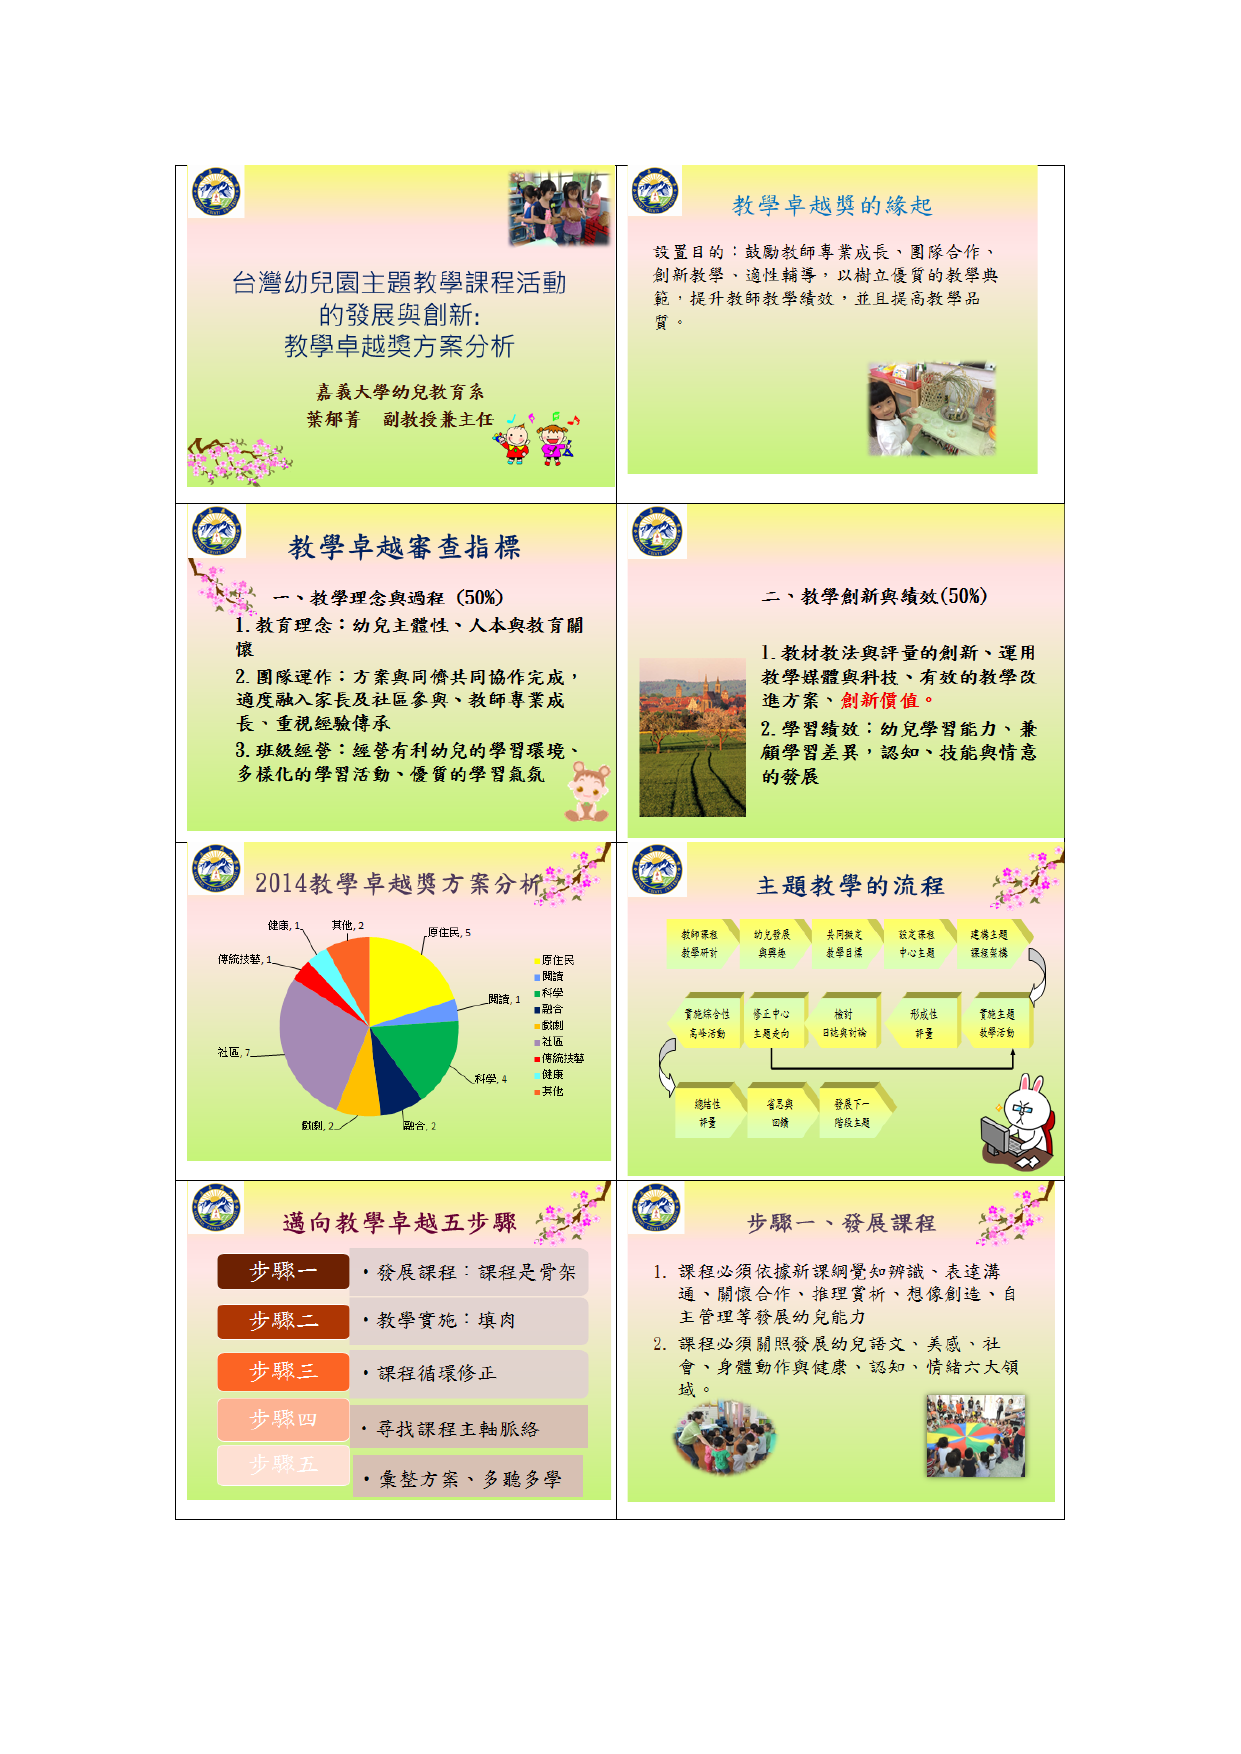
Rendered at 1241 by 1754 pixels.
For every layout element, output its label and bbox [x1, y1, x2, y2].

table_cell [176, 1181, 616, 1519]
picture [627, 165, 1038, 474]
picture [187, 504, 617, 831]
table_cell [176, 504, 616, 842]
table_header [617, 166, 1064, 503]
picture [187, 1181, 612, 1500]
picture [627, 842, 1065, 1176]
table_cell [176, 843, 616, 1180]
table_cell [617, 504, 1064, 842]
picture [627, 504, 1065, 838]
table_cell [617, 1181, 1064, 1519]
table_header [176, 166, 616, 503]
table_cell [617, 843, 1064, 1180]
picture [187, 165, 615, 487]
picture [627, 1181, 1055, 1502]
picture [187, 842, 612, 1161]
